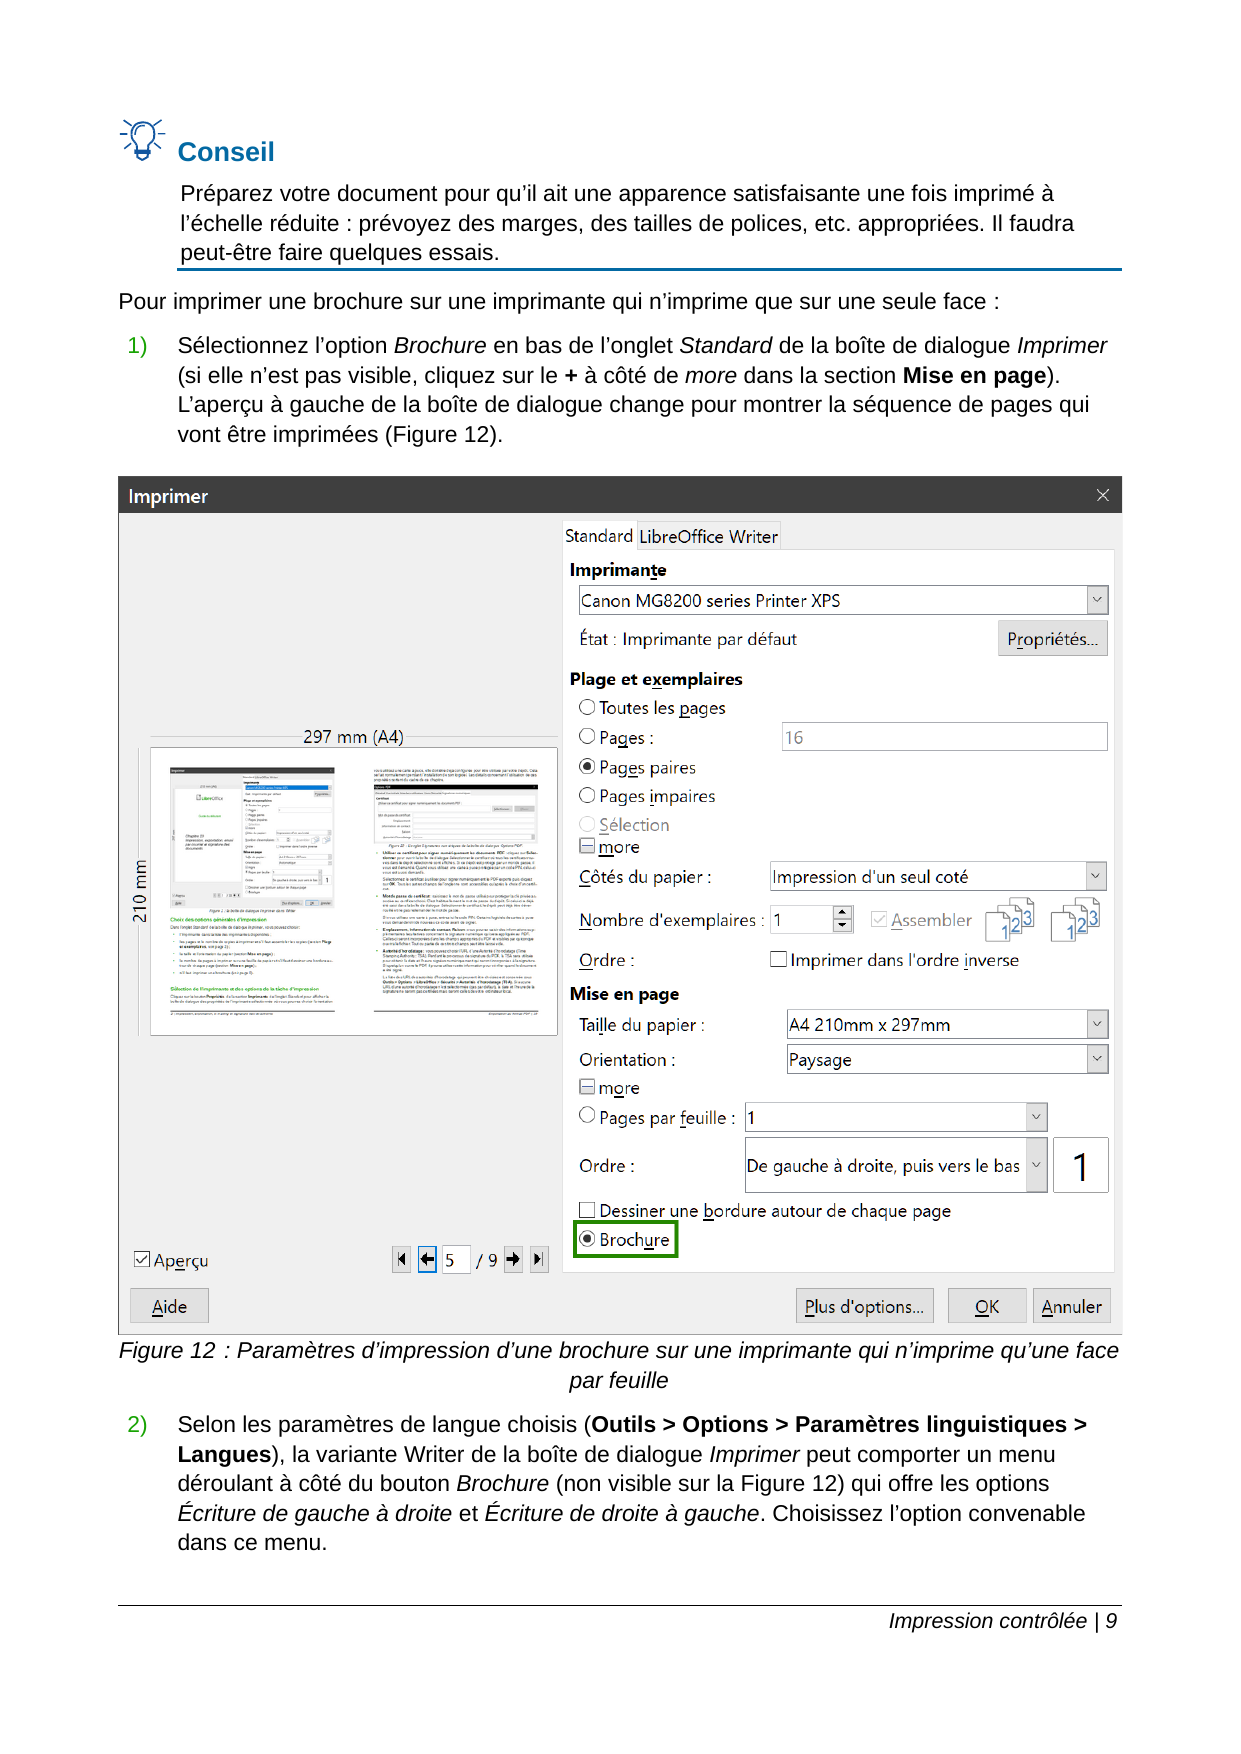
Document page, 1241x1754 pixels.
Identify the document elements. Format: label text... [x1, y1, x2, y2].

text Figure 12 : Paramètres d’impression d’une brochure sur une imprimante qui n’imprime qu’une face par feuille [118, 1335, 1122, 1393]
list Selon les paramètres de langue choisis (Outils > Options > Paramètres linguistiques > Langues), la variante Writer de la boîte de dialogue Imprimer peut comporter un menu déroulant à côté du bouton Brochure (non visible sur la Figure 12) qui offre les options Écriture de gauche à droite et Écriture de droite à gauche. Choisissez l’option convenable dans ce menu. [148, 1408, 1122, 1555]
text Préparez votre document pour qu’il ait une apparence satisfaisante une fois imprimé à l’échelle réduite : prévoyez des marges, des tailles de polices, etc. appropriées. Il faudra peut-être faire quelques essais. [177, 174, 1122, 268]
list Sélectionnez l’option Brochure en bas de l’onglet Standard de la boîte de dialogue Imprimer (si elle n’est pas visible, cliquez sur le + à côté de more dans la section Mise en page). L’aperçu à gauche de la boîte de dialogue change pour montrer la séquence de pages qui vont être imprimées (Figure 12). [148, 329, 1122, 447]
picture [118, 476, 1123, 1335]
list Conseil [118, 118, 1122, 167]
text Pour imprimer une brochure sur une imprimante qui n’imprime que sur une seule face : [118, 285, 1122, 315]
